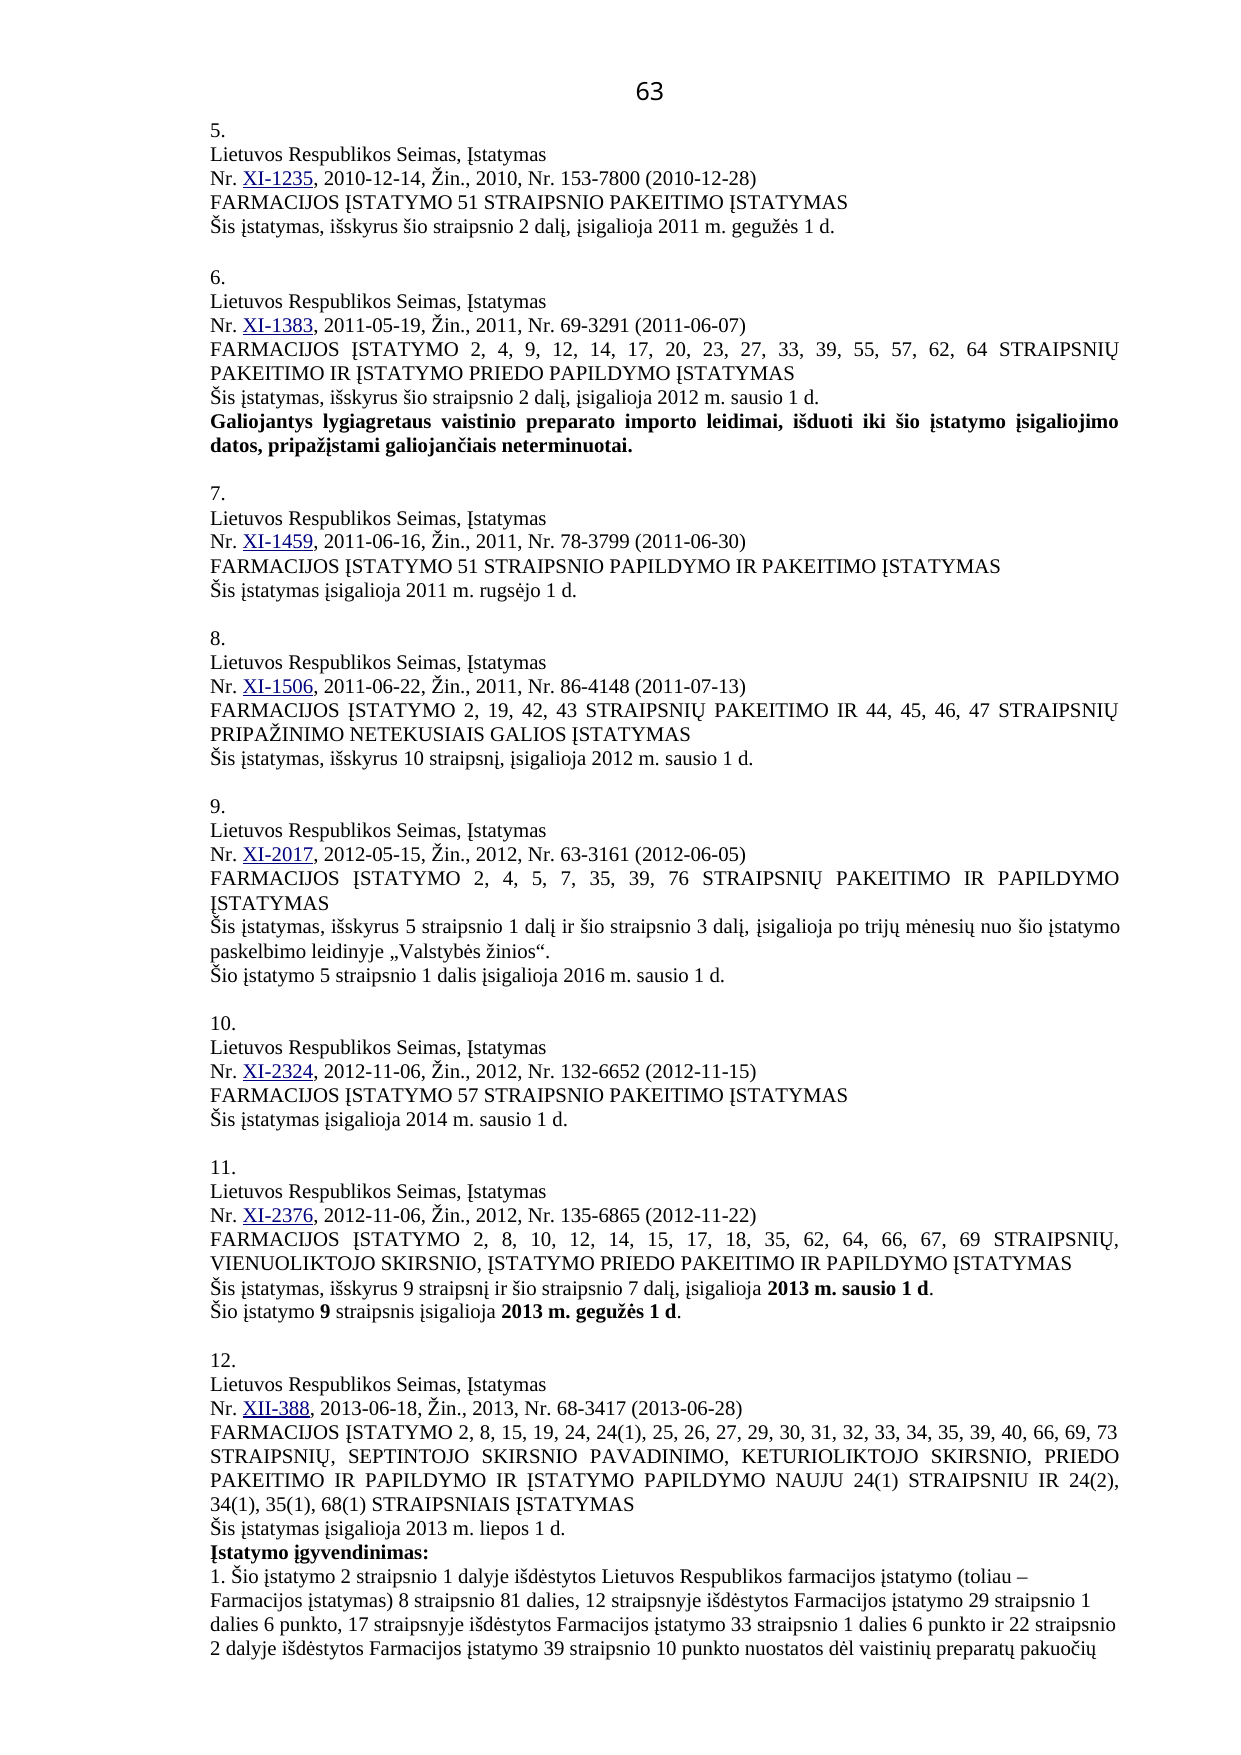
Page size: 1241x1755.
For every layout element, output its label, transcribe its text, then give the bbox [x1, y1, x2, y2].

text FARMACIJOS ĮSTATYMO 2, 4, 5, 7, 35, 39, 76 STRAIPSNIŲ PAKEITIMO IR PAPILDYMO ĮSTATYMAS [210, 866, 1120, 914]
text 12. [210, 1348, 1120, 1372]
text 7. [210, 481, 1120, 505]
text FARMACIJOS ĮSTATYMO 2, 4, 9, 12, 14, 17, 20, 23, 27, 33, 39, 55, 57, 62, 64 STRAIPSNIŲ PAKEITIMO IR ĮSTATYMO PRIEDO PAPILDYMO ĮSTATYMAS [210, 337, 1120, 385]
text Nr. XI-1235, 2010-12-14, Žin., 2010, Nr. 153-7800 (2010-12-28) [210, 166, 1120, 190]
text Šio įstatymo 9 straipsnis įsigalioja 2013 m. gegužės 1 d. [210, 1299, 1120, 1323]
text 11. [210, 1155, 1120, 1179]
text Lietuvos Respublikos Seimas, Įstatymas [210, 505, 1120, 529]
text Lietuvos Respublikos Seimas, Įstatymas [210, 289, 1120, 313]
text Šis įstatymas, išskyrus 5 straipsnio 1 dalį ir šio straipsnio 3 dalį, įsigalioja po trijų mėnesių nuo šio įstatymo paskelbimo leidinyje „Valstybės žinios“. [210, 914, 1120, 963]
text Nr. XI-1459, 2011-06-16, Žin., 2011, Nr. 78-3799 (2011-06-30) [210, 529, 1120, 553]
text Nr. XII-388, 2013-06-18, Žin., 2013, Nr. 68-3417 (2013-06-28) [210, 1396, 1120, 1420]
text Nr. XI-1383, 2011-05-19, Žin., 2011, Nr. 69-3291 (2011-06-07) [210, 313, 1120, 337]
text 6. [210, 265, 1120, 289]
text Lietuvos Respublikos Seimas, Įstatymas [210, 1372, 1120, 1396]
text FARMACIJOS ĮSTATYMO 51 STRAIPSNIO PAKEITIMO ĮSTATYMAS [210, 190, 1120, 214]
text Lietuvos Respublikos Seimas, Įstatymas [210, 818, 1120, 842]
text Nr. XI-2017, 2012-05-15, Žin., 2012, Nr. 63-3161 (2012-06-05) [210, 842, 1120, 866]
text 10. [210, 1011, 1120, 1035]
text FARMACIJOS ĮSTATYMO 51 STRAIPSNIO PAPILDYMO IR PAKEITIMO ĮSTATYMAS [210, 553, 1120, 578]
text 5. [210, 118, 1120, 142]
text FARMACIJOS ĮSTATYMO 2, 8, 10, 12, 14, 15, 17, 18, 35, 62, 64, 66, 67, 69 STRAIPSNIŲ, VIENUOLIKTOJO SKIRSNIO, ĮSTATYMO PRIEDO PAKEITIMO IR PAPILDYMO ĮSTATYMAS [210, 1227, 1120, 1275]
text Nr. XI-2376, 2012-11-06, Žin., 2012, Nr. 135-6865 (2012-11-22) [210, 1203, 1120, 1227]
text FARMACIJOS ĮSTATYMO 57 STRAIPSNIO PAKEITIMO ĮSTATYMAS [210, 1083, 1120, 1107]
text Lietuvos Respublikos Seimas, Įstatymas [210, 142, 1120, 166]
text FARMACIJOS ĮSTATYMO 2, 19, 42, 43 STRAIPSNIŲ PAKEITIMO IR 44, 45, 46, 47 STRAIPSNIŲ PRIPAŽINIMO NETEKUSIAIS GALIOS ĮSTATYMAS [210, 698, 1120, 746]
text Šio įstatymo 5 straipsnio 1 dalis įsigalioja 2016 m. sausio 1 d. [210, 963, 1120, 987]
text Šis įstatymas, išskyrus 9 straipsnį ir šio straipsnio 7 dalį, įsigalioja 2013 m. sausio 1 d. [210, 1275, 1120, 1299]
text Šis įstatymas įsigalioja 2013 m. liepos 1 d. [210, 1516, 1120, 1540]
text Nr. XI-1506, 2011-06-22, Žin., 2011, Nr. 86-4148 (2011-07-13) [210, 674, 1120, 698]
text Šis įstatymas, išskyrus šio straipsnio 2 dalį, įsigalioja 2011 m. gegužės 1 d. [210, 214, 1120, 238]
text Šis įstatymas įsigalioja 2014 m. sausio 1 d. [210, 1107, 1120, 1131]
text Galiojantys lygiagretaus vaistinio preparato importo leidimai, išduoti iki šio įstatymo įsigaliojimo datos, pripažįstami galiojančiais neterminuotai. [210, 409, 1120, 457]
text Lietuvos Respublikos Seimas, Įstatymas [210, 1035, 1120, 1059]
text Nr. XI-2324, 2012-11-06, Žin., 2012, Nr. 132-6652 (2012-11-15) [210, 1059, 1120, 1083]
text Lietuvos Respublikos Seimas, Įstatymas [210, 650, 1120, 674]
text 9. [210, 794, 1120, 818]
text Lietuvos Respublikos Seimas, Įstatymas [210, 1179, 1120, 1203]
text 8. [210, 626, 1120, 650]
text 1. Šio įstatymo 2 straipsnio 1 dalyje išdėstytos Lietuvos Respublikos farmacijos įstatymo (toliau – Farmacijos įstatymas) 8 straipsnio 81 dalies, 12 straipsnyje išdėstytos Farmacijos įstatymo 29 straipsnio 1 dalies 6 punkto, 17 straipsnyje išdėstytos Farmacijos įstatymo 33 straipsnio 1 dalies 6 punkto ir 22 straipsnio 2 dalyje išdėstytos Farmacijos įstatymo 39 straipsnio 10 punkto nuostatos dėl vaistinių preparatų pakuočių [210, 1564, 1120, 1660]
text FARMACIJOS ĮSTATYMO 2, 8, 15, 19, 24, 24(1), 25, 26, 27, 29, 30, 31, 32, 33, 34, 35, 39, 40, 66, 69, 73 STRAIPSNIŲ, SEPTINTOJO SKIRSNIO PAVADINIMO, KETURIOLIKTOJO SKIRSNIO, PRIEDO PAKEITIMO IR PAPILDYMO IR ĮSTATYMO PAPILDYMO NAUJU 24(1) STRAIPSNIU IR 24(2), 34(1), 35(1), 68(1) STRAIPSNIAIS ĮSTATYMAS [210, 1420, 1120, 1516]
text Šis įstatymas, išskyrus 10 straipsnį, įsigalioja 2012 m. sausio 1 d. [210, 746, 1120, 770]
text Šis įstatymas, išskyrus šio straipsnio 2 dalį, įsigalioja 2012 m. sausio 1 d. [210, 385, 1120, 409]
text Šis įstatymas įsigalioja 2011 m. rugsėjo 1 d. [210, 578, 1120, 602]
text Įstatymo įgyvendinimas: [210, 1540, 1120, 1564]
